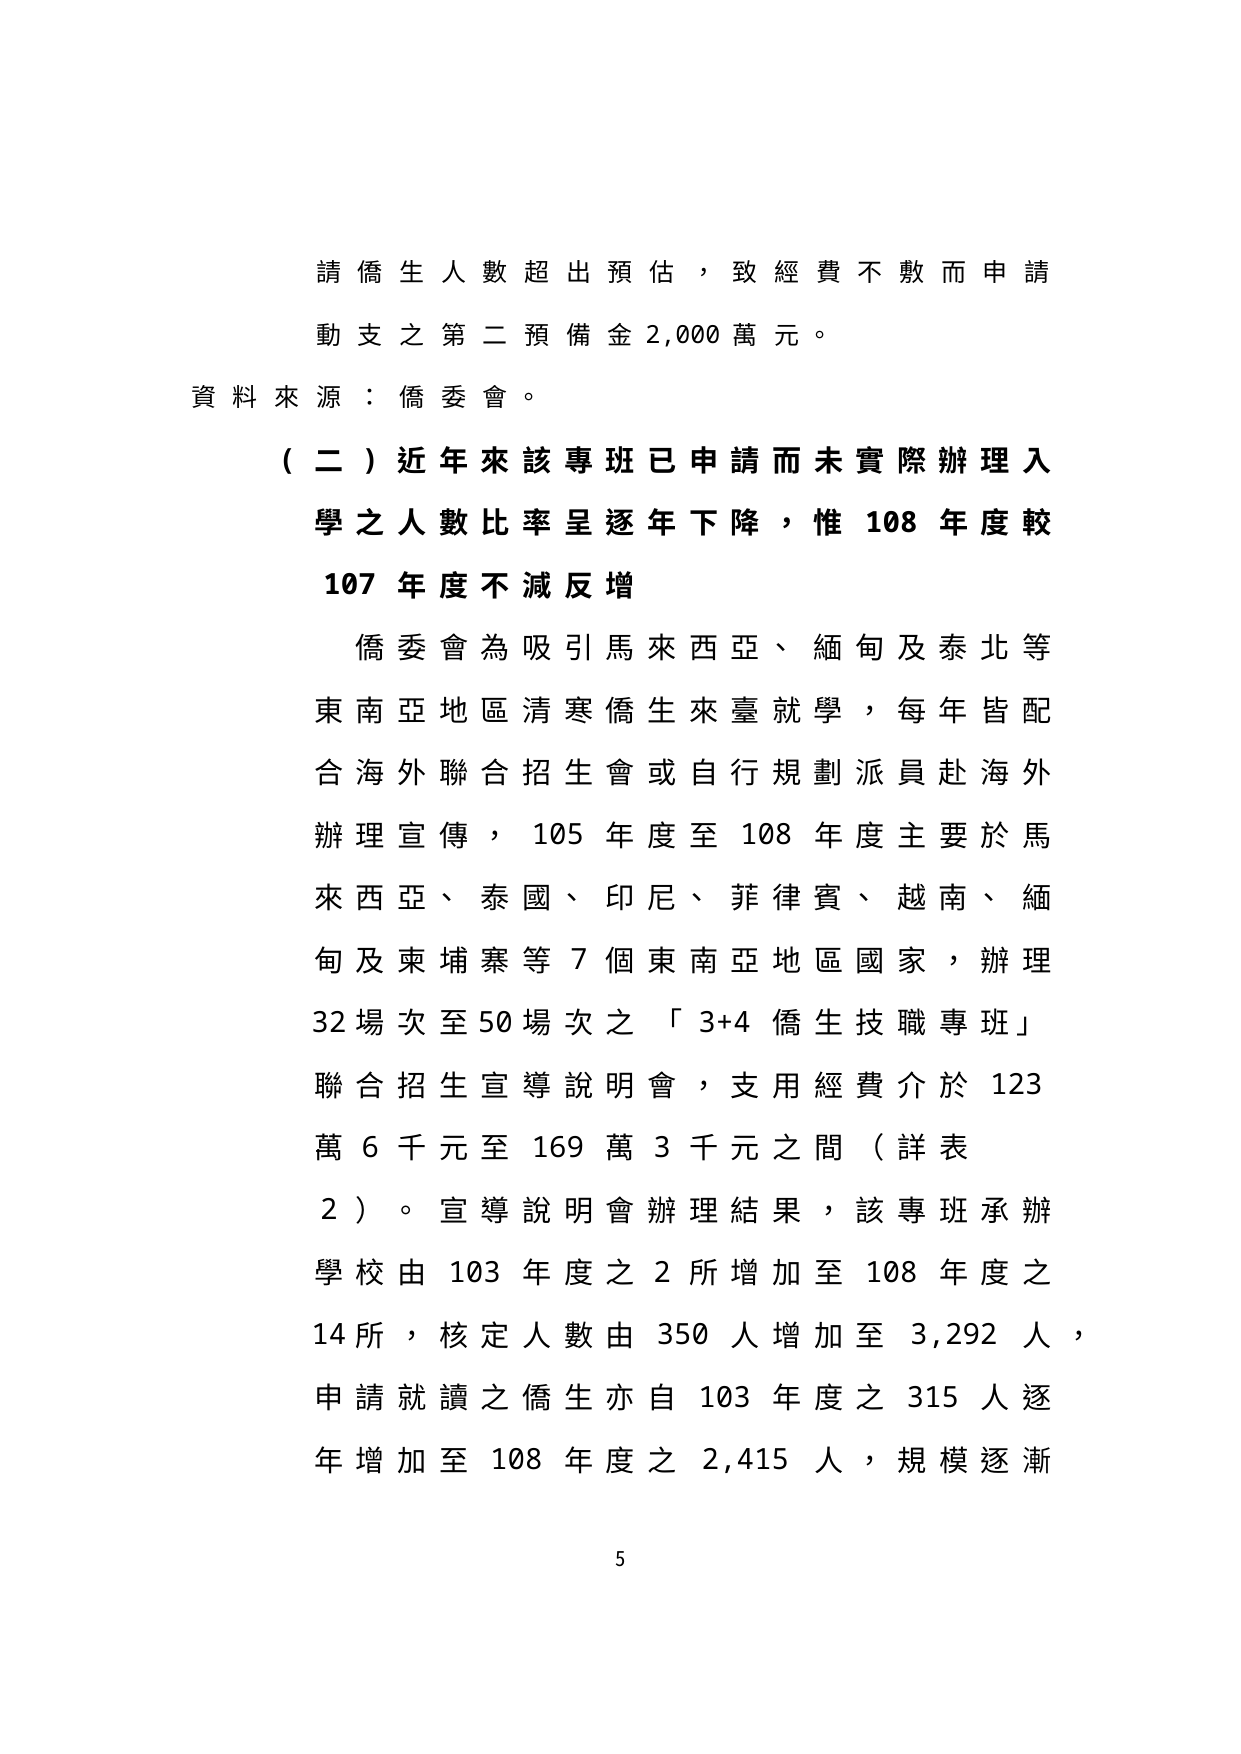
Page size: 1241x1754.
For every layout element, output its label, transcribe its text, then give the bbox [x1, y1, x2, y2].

text (二)近年來該專班已申請而未實際辦理入學之人數比率呈逐年下降，惟108年度較107年度不減反增 [242, 417, 1058, 604]
text 僑委會為吸引馬來西亞、緬甸及泰北等東南亞地區清寒僑生來臺就學，每年皆配合海外聯合招生會或自行規劃派員赴海外辦理宣傳，105年度至108年度主要於馬來西亞、泰國、印尼、菲律賓、越南、緬甸及柬埔寨等7個東南亞地區國家，辦理32場次至50場次之「3+4僑生技職專班」聯合招生宣導說明會，支用經費介於123萬6千元至169萬3千元之間（詳表2）。宣導說明會辦理結果，該專班承辦學校由103年度之2所增加至108年度之14所，核定人數由350人增加至3,292人，申請就讀之僑生亦自103年度之315人逐年增加至108年度之2,415人，規模逐漸擴大。然該期間已申請卻未辦理入學之僑生人數，亦自103年度之34人增加至108年度之300人，占申請人數之比率介於7.77%至14.89%，並以104年度為最高，其後逐年下降至107年度之7.77%，惟108年度該專班申請後未辦理入學之人數比率不降反升為12.42%，且為近3年來最高（詳表3）。 [271, 604, 1058, 1479]
text 資料來源：僑委會。 [183, 354, 1058, 417]
text 請僑生人數超出預估，致經費不敷而申請動支之第二預備金2,000萬元。 [183, 229, 1058, 354]
